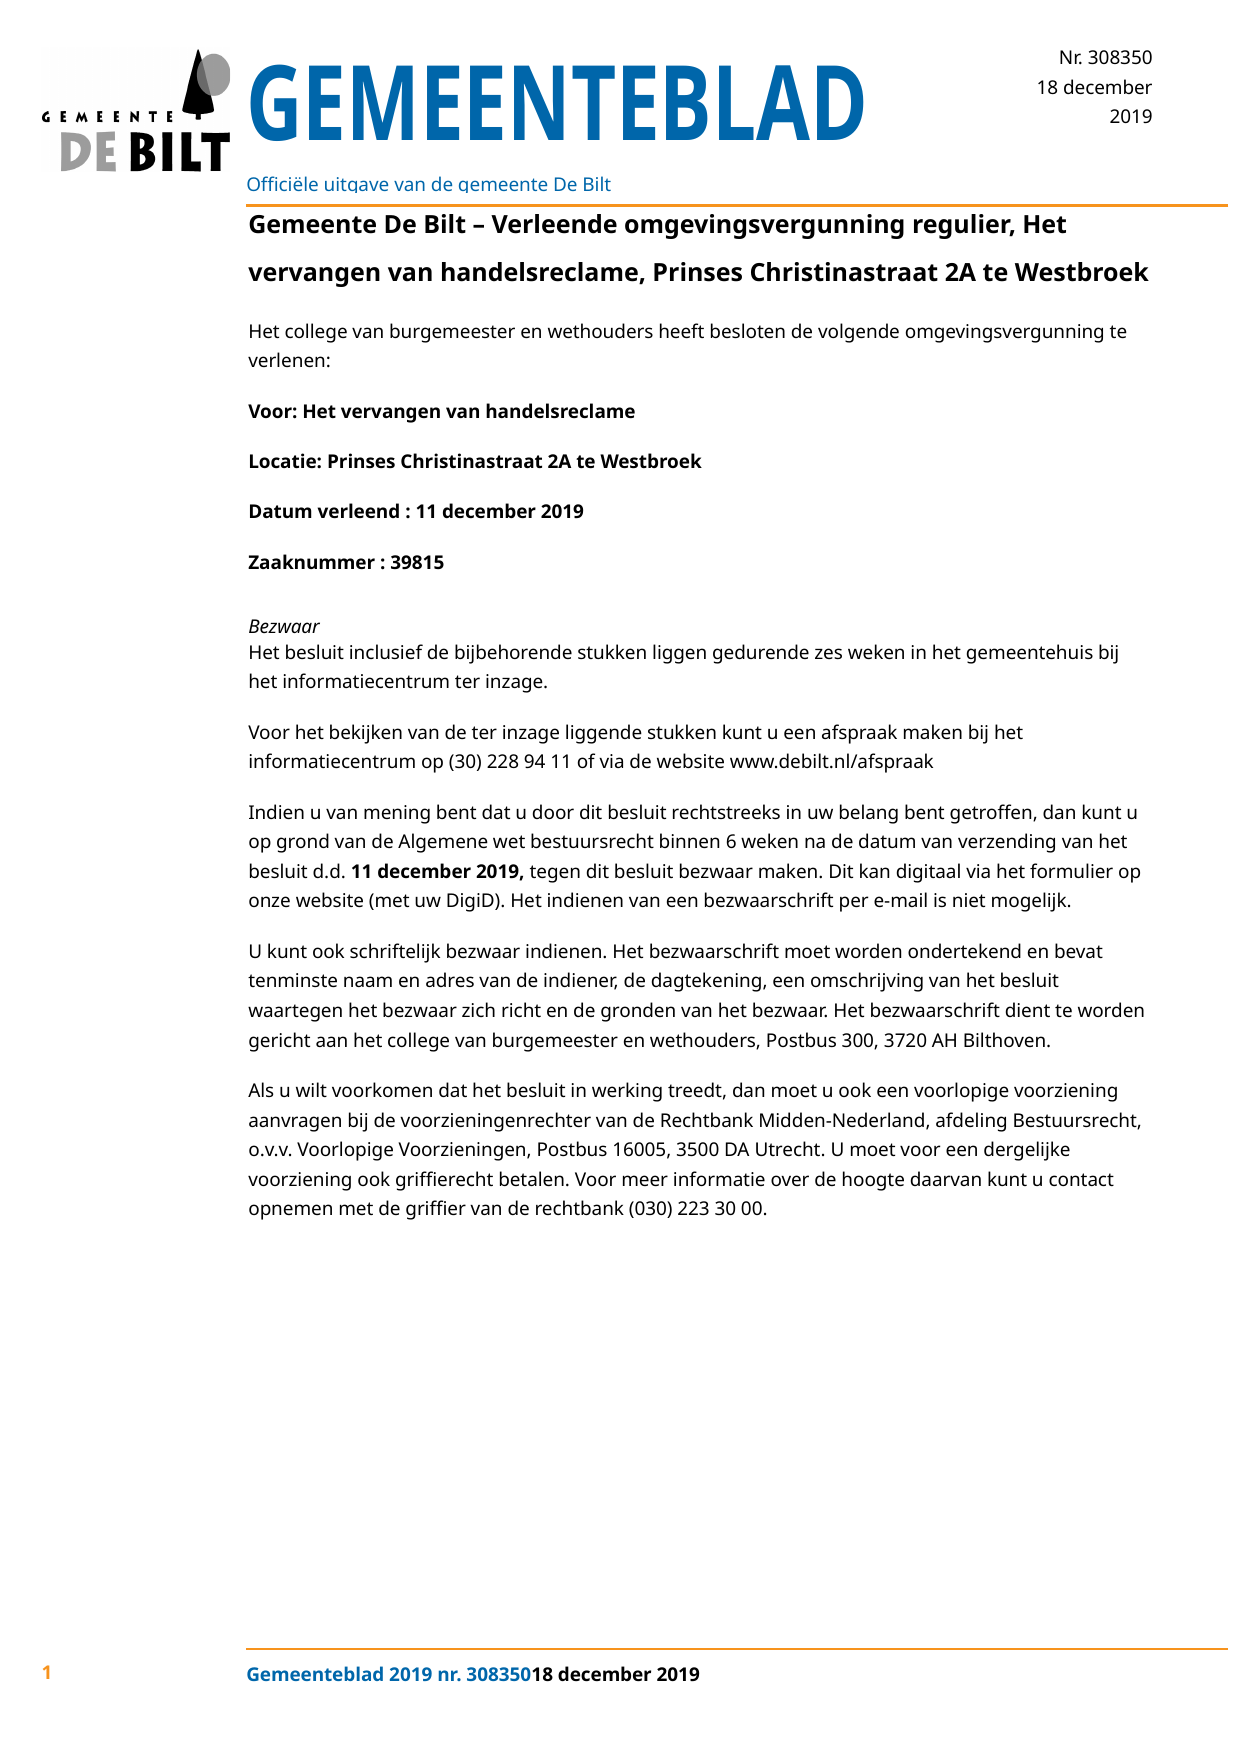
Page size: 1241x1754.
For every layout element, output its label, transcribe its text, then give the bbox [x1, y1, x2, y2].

text Bezwaar [248, 613, 1152, 639]
text Zaaknummer : 39815 [248, 549, 1152, 575]
text Locatie: Prinses Christinastraat 2A te Westbroek [248, 448, 1152, 474]
text Voor het bekijken van de ter inzage liggende stukken kunt u een afspraak maken bij het informatiecentrum op (30) 228 94 11 of via de website www.debilt.nl/afspraak [248, 719, 1152, 774]
text Datum verleend : 11 december 2019 [248, 499, 1152, 524]
text U kunt ook schriftelijk bezwaar indienen. Het bezwaarschrift moet worden ondertekend en bevat tenminste naam en adres van de indiener, de dagtekening, een omschrijving van het besluit waartegen het bezwaar zich richt en de gronden van het bezwaar. Het bezwaarschrift dient te worden gericht aan het college van burgemeester en wethouders, Postbus 300, 3720 AH Bilthoven. [248, 938, 1152, 1052]
text Het college van burgemeester en wethouders heeft besloten de volgende omgevingsvergunning te verlenen: [248, 318, 1152, 373]
picture [41, 47, 231, 172]
text Als u wilt voorkomen dat het besluit in werking treedt, dan moet u ook een voorlopige voorziening aanvragen bij de voorzieningenrechter van de Rechtbank Midden-Nederland, afdeling Bestuursrecht, o.v.v. Voorlopige Voorzieningen, Postbus 16005, 3500 DA Utrecht. U moet voor een dergelijke voorziening ook griffierecht betalen. Voor meer informatie over de hoogte daarvan kunt u contact opnemen met de griffier van de rechtbank (030) 223 30 00. [248, 1077, 1152, 1221]
text Voor: Het vervangen van handelsreclame [248, 398, 1152, 424]
text Het besluit inclusief de bijbehorende stukken liggen gedurende zes weken in het gemeentehuis bij het informatiecentrum ter inzage. [248, 639, 1152, 694]
text Gemeente De Bilt – Verleende omgevingsvergunning regulier, Het vervangen van handelsreclame, Prinses Christinastraat 2A te Westbroek [248, 207, 1152, 288]
text Indien u van mening bent dat u door dit besluit rechtstreeks in uw belang bent getroffen, dan kunt u op grond van de Algemene wet bestuursrecht binnen 6 weken na de datum van verzending van het besluit d.d. 11 december 2019, tegen dit besluit bezwaar maken. Dit kan digitaal via het formulier op onze website (met uw DigiD). Het indienen van een bezwaarschrift per e-mail is niet mogelijk. [248, 799, 1152, 913]
